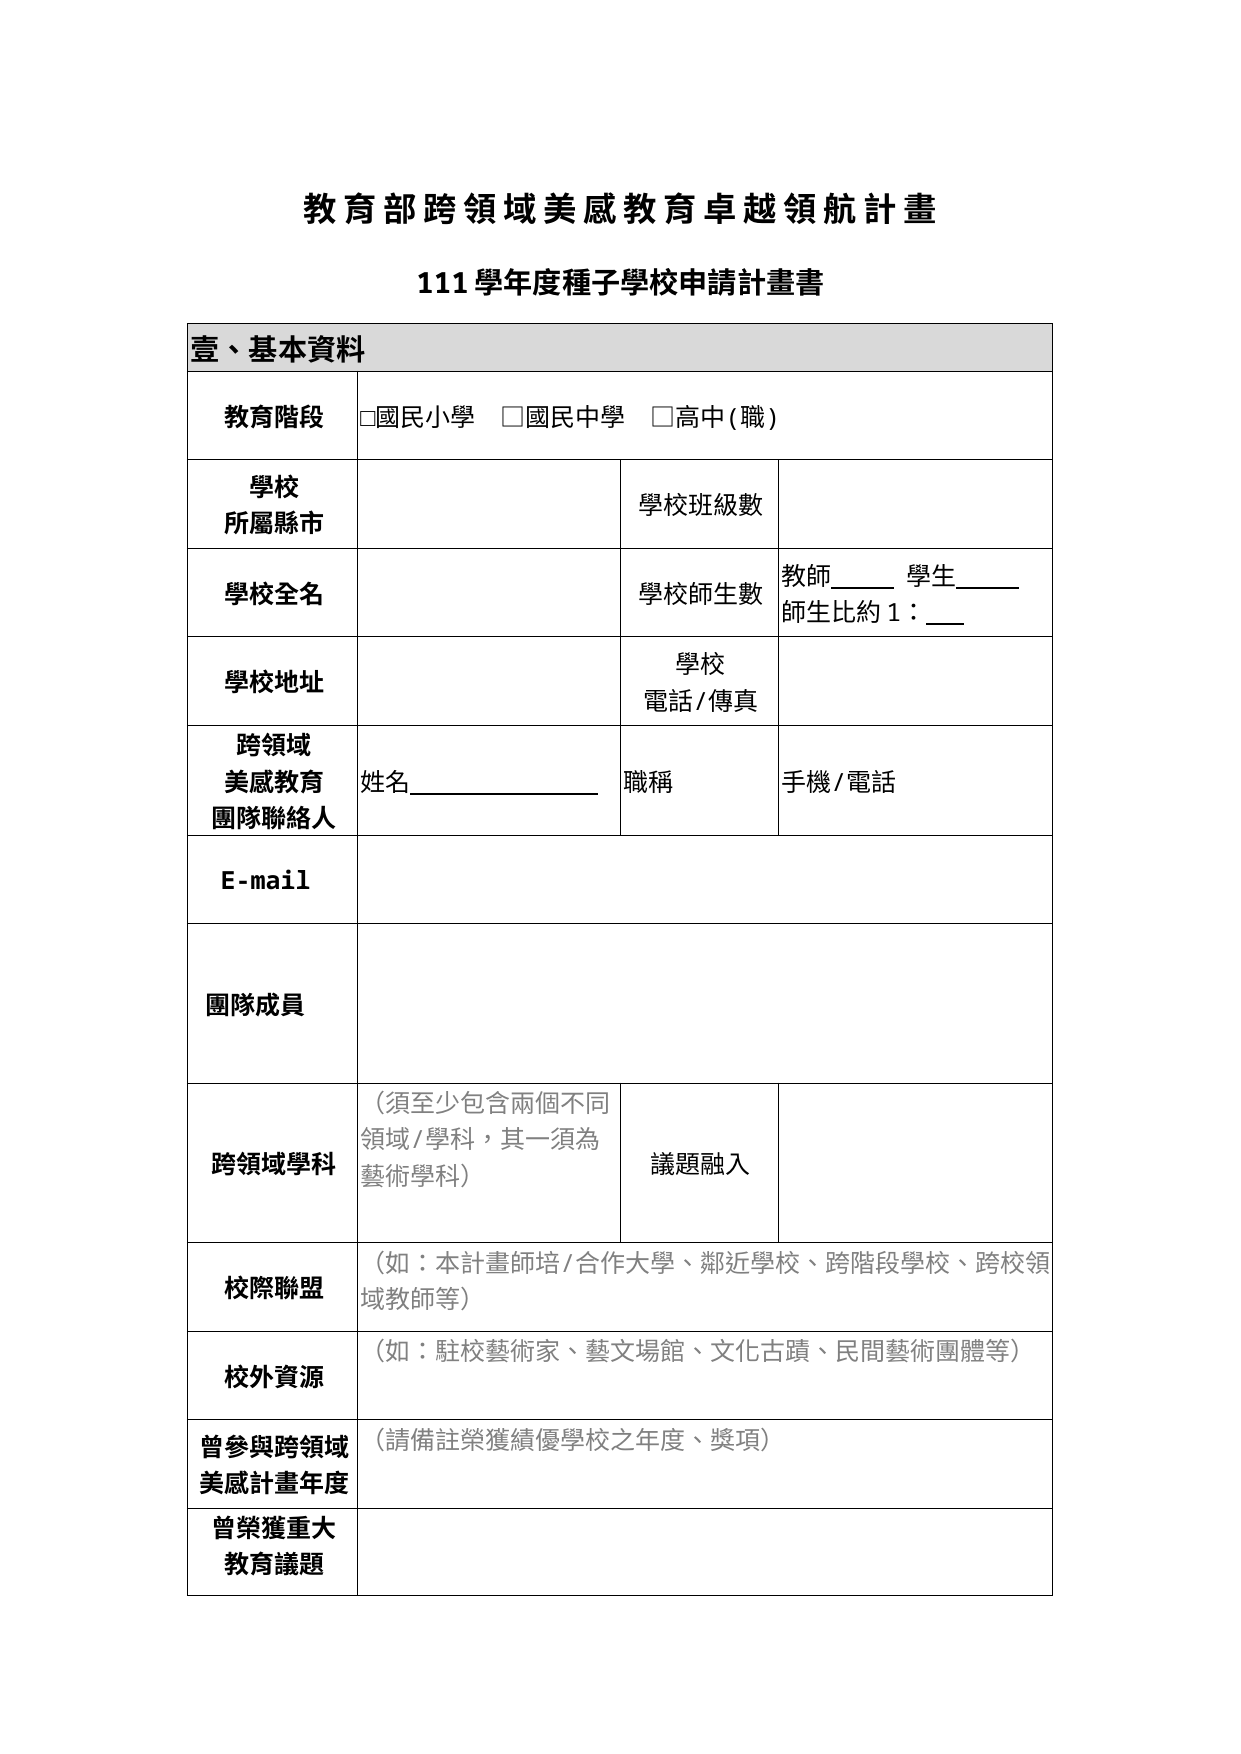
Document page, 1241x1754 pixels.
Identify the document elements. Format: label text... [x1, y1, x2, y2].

table_cell [358, 924, 1052, 1083]
table_header 壹、基本資料 [188, 324, 1052, 371]
table_cell □國民小學 □國民中學 □高中(職) [358, 372, 1052, 459]
table_cell （須至少包含兩個不同領域/學科，其一須為藝術學科） [358, 1084, 620, 1242]
table_cell （如：本計畫師培/合作大學、鄰近學校、跨階段學校、跨校領域教師等） [358, 1243, 1052, 1331]
table_cell 團隊成員 [188, 924, 357, 1083]
table_cell 校際聯盟 [188, 1243, 357, 1331]
table_cell （如：駐校藝術家、藝文場館、文化古蹟、民間藝術團體等） [358, 1332, 1052, 1419]
text 111學年度種子學校申請計畫書 [187, 260, 1053, 302]
table_cell 姓名 [358, 726, 620, 834]
table_cell 學校 電話/傳真 [621, 637, 778, 725]
table_cell [358, 637, 620, 725]
table_cell 職稱 [621, 726, 778, 834]
table_cell 曾榮獲重大 教育議題 [188, 1509, 357, 1595]
table_cell 教師 學生 師生比約1： [779, 549, 1052, 636]
table_cell [779, 460, 1052, 548]
table_cell 學校師生數 [621, 549, 778, 636]
table_cell 曾參與跨領域美感計畫年度 [188, 1420, 357, 1508]
table_cell [358, 460, 620, 548]
table_cell 學校地址 [188, 637, 357, 725]
table_cell [779, 1084, 1052, 1242]
table_cell 學校全名 [188, 549, 357, 636]
table_cell 跨領域學科 [188, 1084, 357, 1242]
table_cell （請備註榮獲績優學校之年度、獎項） [358, 1420, 1052, 1508]
table_cell 跨領域 美感教育 團隊聯絡人 [188, 726, 357, 834]
table_cell 教育階段 [188, 372, 357, 459]
table_cell 學校班級數 [621, 460, 778, 548]
table_cell 學校 所屬縣市 [188, 460, 357, 548]
table_cell [358, 549, 620, 636]
text 教育部跨領域美感教育卓越領航計畫 [187, 183, 1053, 231]
table_cell E-mail [188, 836, 357, 923]
table_cell 校外資源 [188, 1332, 357, 1419]
table_cell [358, 1509, 1052, 1595]
table_cell [779, 637, 1052, 725]
table_cell 議題融入 [621, 1084, 778, 1242]
table_cell 手機/電話 [779, 726, 1052, 834]
table_cell [358, 836, 1052, 923]
